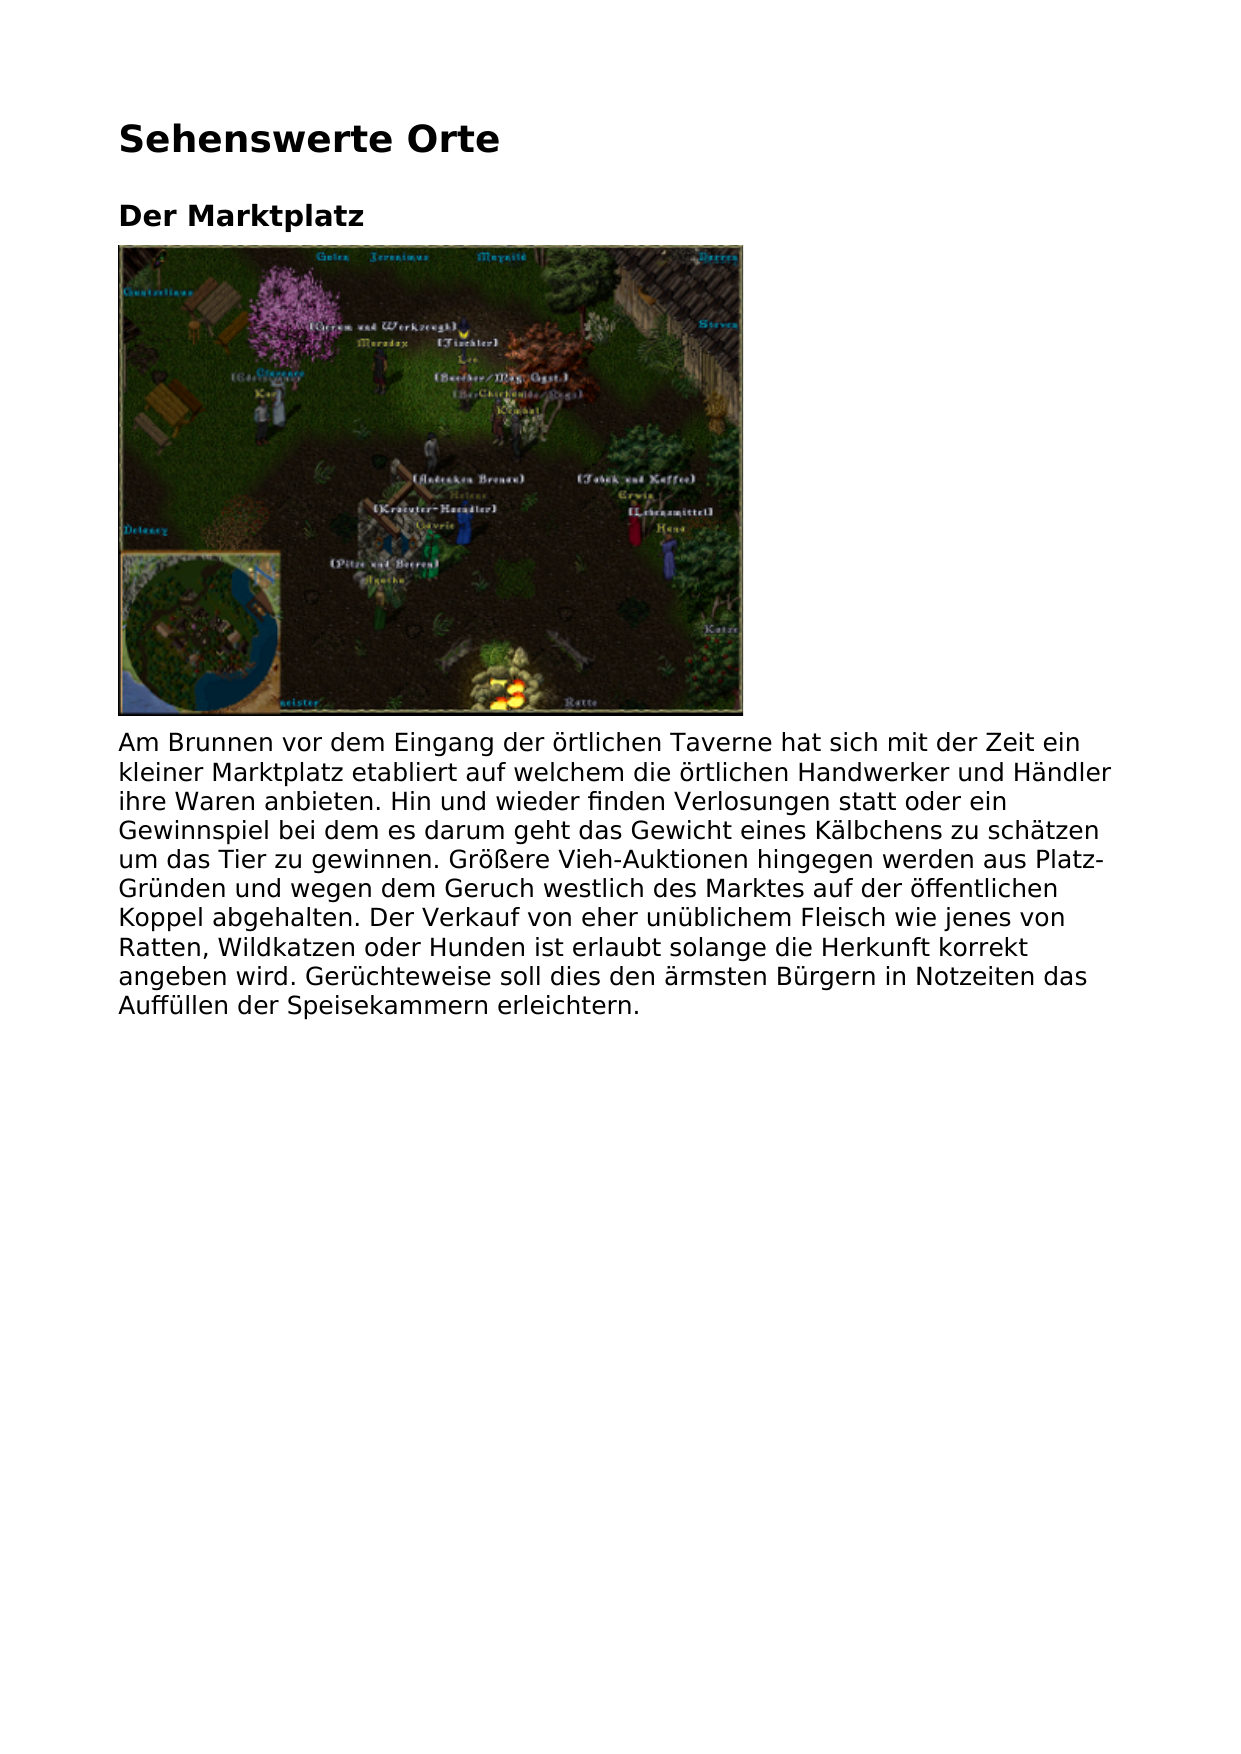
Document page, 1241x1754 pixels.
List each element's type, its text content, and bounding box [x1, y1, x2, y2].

text Am Brunnen vor dem Eingang der örtlichen Taverne hat sich mit der Zeit ein kleiner Marktplatz etabliert auf welchem die örtlichen Handwerker und Händler ihre Waren anbieten. Hin und wieder finden Verlosungen statt oder ein Gewinnspiel bei dem es darum geht das Gewicht eines Kälbchens zu schätzen um das Tier zu gewinnen. Größere Vieh-Auktionen hingegen werden aus Platz-Gründen und wegen dem Geruch westlich des Marktes auf der öffentlichen Koppel abgehalten. Der Verkauf von eher unüblichem Fleisch wie jenes von Ratten, Wildkatzen oder Hunden ist erlaubt solange die Herkunft korrekt angeben wird. Gerüchteweise soll dies den ärmsten Bürgern in Notzeiten das Auffüllen der Speisekammern erleichtern. [118, 728, 1122, 1020]
subtitle Der Marktplatz [118, 199, 1122, 233]
picture [118, 245, 744, 716]
subtitle Sehenswerte Orte [118, 118, 1122, 162]
